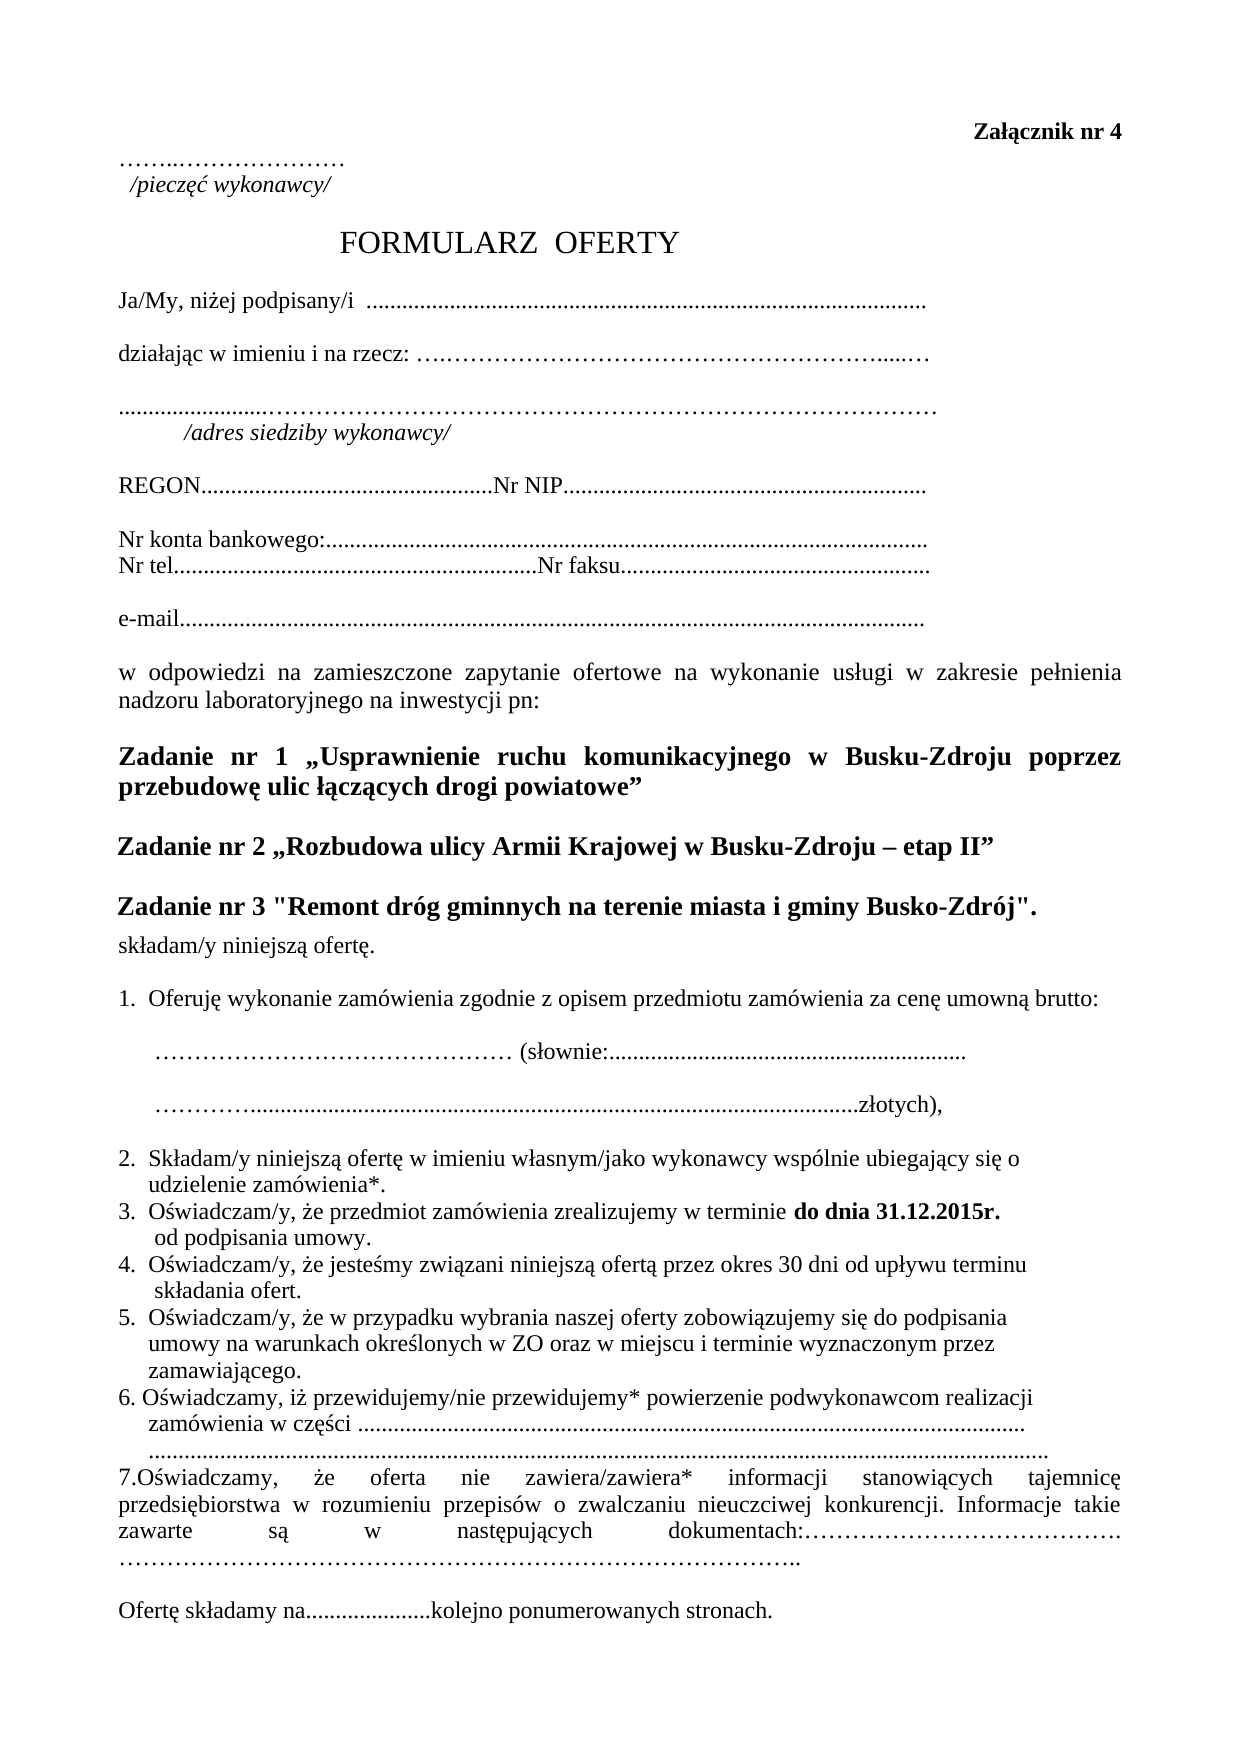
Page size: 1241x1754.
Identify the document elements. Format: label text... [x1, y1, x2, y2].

text Nr konta bankowego:..................................................................................................... [118, 526, 1122, 552]
text 5. Oświadczam/y, że w przypadku wybrania naszej oferty zobowiązujemy się do podpisania [118, 1304, 1122, 1331]
text umowy na warunkach określonych w ZO oraz w miejscu i terminie wyznaczonym przez [118, 1331, 1122, 1357]
text ……..………………… [118, 145, 1122, 171]
text 1. Oferuję wykonanie zamówienia zgodnie z opisem przedmiotu zamówienia za cenę umowną brutto: [118, 985, 1122, 1012]
text e-mail............................................................................................................................. [118, 605, 1122, 632]
text udzielenie zamówienia*. [118, 1171, 1122, 1198]
text REGON.................................................Nr NIP............................................................. [118, 473, 1122, 499]
text Ja/My, niżej podpisany/i .............................................................................................. [118, 287, 1122, 313]
text 7.Oświadczamy, że oferta nie zawiera/zawiera* informacji stanowiących tajemnicę przedsiębiorstwa w rozumieniu przepisów o zwalczaniu nieuczciwej konkurencji. Informacje takie zawarte są w następujących dokumentach:………………………………….………………………………………………………………………….. [118, 1463, 1122, 1571]
text Zadanie nr 2 „Rozbudowa ulicy Armii Krajowej w Busku-Zdroju – etap II” [117, 832, 1122, 862]
text w odpowiedzi na zamieszczone zapytanie ofertowe na wykonanie usługi w zakresie pełnienia nadzoru laboratoryjnego na inwestycji pn: [118, 658, 1122, 714]
text Ofertę składamy na.....................kolejno ponumerowanych stronach. [118, 1597, 1122, 1624]
text Załącznik nr 4 [118, 118, 1122, 145]
text składam/y niniejszą ofertę. [118, 932, 1122, 959]
text 6. Oświadczamy, iż przewidujemy/nie przewidujemy* powierzenie podwykonawcom realizacji [118, 1384, 1122, 1410]
text ....................................................................................................................................................... [118, 1437, 1122, 1463]
text składania ofert. [118, 1277, 1122, 1304]
text od podpisania umowy. [118, 1224, 1122, 1251]
text 3. Oświadczam/y, że przedmiot zamówienia zrealizujemy w terminie do dnia 31.12.2015r. [118, 1198, 1122, 1224]
text 4. Oświadczam/y, że jesteśmy związani niniejszą ofertą przez okres 30 dni od upływu terminu [118, 1251, 1122, 1277]
text …………......................................................................................................złotych), [118, 1091, 1122, 1118]
text zamówienia w części ................................................................................................................ [118, 1410, 1122, 1437]
text Zadanie nr 1 „Usprawnienie ruchu komunikacyjnego w Busku-Zdroju poprzez przebudowę ulic łączących drogi powiatowe” [118, 742, 1122, 802]
text /pieczęć wykonawcy/ [118, 171, 1122, 198]
text FORMULARZ OFERTY [118, 224, 1122, 260]
text .........................………………………………………………………………………… [118, 366, 1122, 419]
text Nr tel.............................................................Nr faksu.................................................... [118, 552, 1122, 579]
text działając w imieniu i na rzecz: ….……………………………………………….....… [118, 340, 1122, 366]
text zamawiającego. [118, 1357, 1122, 1384]
text /adres siedziby wykonawcy/ [118, 419, 1122, 446]
text ……………………………………… (słownie:............................................................ [118, 1038, 1122, 1065]
text Zadanie nr 3 "Remont dróg gminnych na terenie miasta i gminy Busko-Zdrój". [117, 892, 1122, 922]
text 2. Składam/y niniejszą ofertę w imieniu własnym/jako wykonawcy wspólnie ubiegający się o [118, 1144, 1122, 1171]
